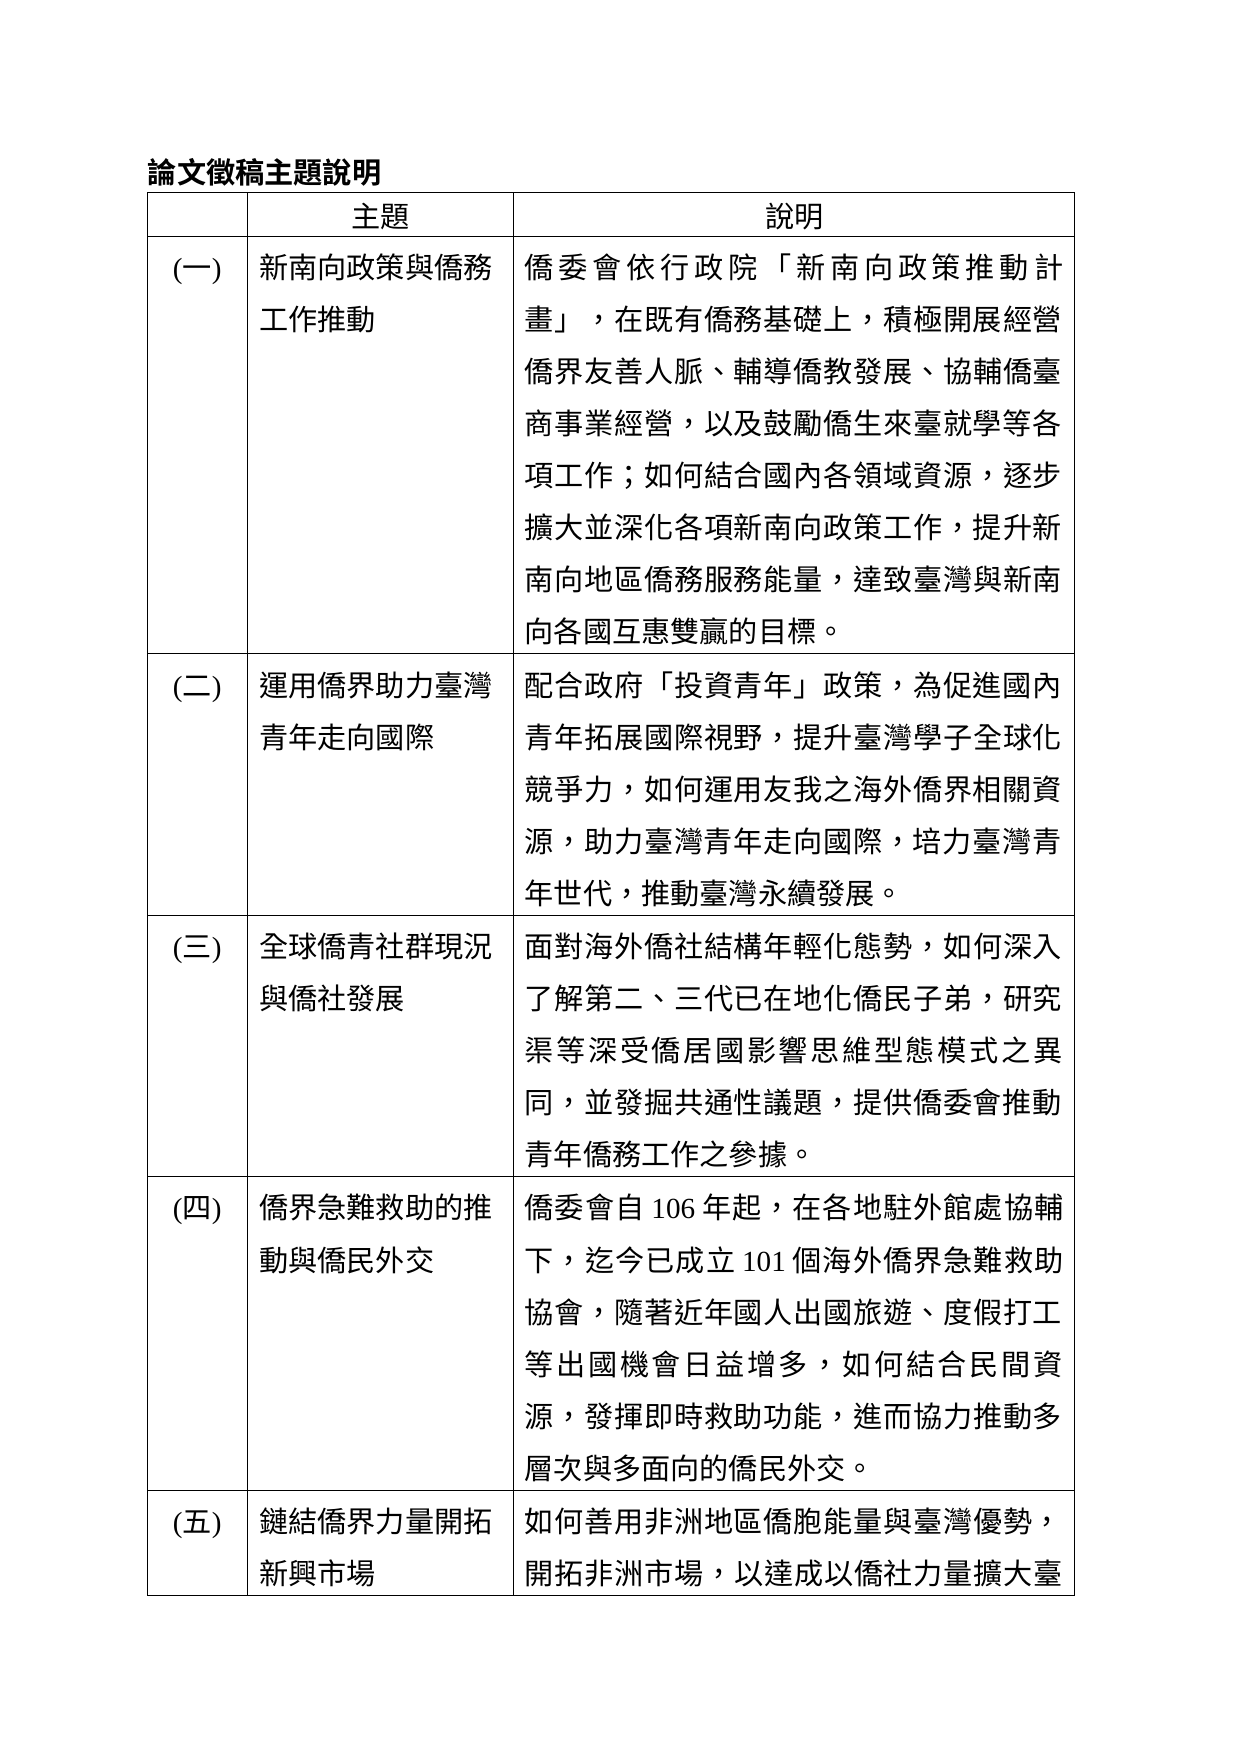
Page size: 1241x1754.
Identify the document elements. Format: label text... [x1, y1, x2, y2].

table_cell 配合政府「投資青年」政策，為促進國內青年拓展國際視野，提升臺灣學子全球化競爭力，如何運用友我之海外僑界相關資源，助力臺灣青年走向國際，培力臺灣青年世代，推動臺灣永續發展。 [514, 654, 1074, 915]
table_cell 全球僑青社群現況與僑社發展 [248, 916, 513, 1176]
table_cell [148, 1491, 247, 1595]
table_header 主題 [248, 193, 513, 236]
table_cell 運用僑界助力臺灣青年走向國際 [248, 654, 513, 915]
table_cell 僑界急難救助的推動與僑民外交 [248, 1177, 513, 1490]
table_cell 新南向政策與僑務工作推動 [248, 237, 513, 653]
table_cell [148, 916, 247, 1176]
table_cell 鏈結僑界力量開拓新興市場 [248, 1491, 513, 1595]
table_cell 如何善用非洲地區僑胞能量與臺灣優勢，開拓非洲市場，以達成以僑社力量擴大臺 [514, 1491, 1074, 1595]
text 論文徵稿主題說明 [148, 150, 1110, 192]
table_cell 僑委會依行政院「新南向政策推動計畫」，在既有僑務基礎上，積極開展經營僑界友善人脈、輔導僑教發展、協輔僑臺商事業經營，以及鼓勵僑生來臺就學等各項工作；如何結合國內各領域資源，逐步擴大並深化各項新南向政策工作，提升新南向地區僑務服務能量，達致臺灣與新南向各國互惠雙贏的目標。 [514, 237, 1074, 653]
table_cell 面對海外僑社結構年輕化態勢，如何深入了解第二、三代已在地化僑民子弟，研究渠等深受僑居國影響思維型態模式之異同，並發掘共通性議題，提供僑委會推動青年僑務工作之參據。 [514, 916, 1074, 1176]
table_header 說明 [514, 193, 1074, 236]
table_cell [148, 654, 247, 915]
table_cell 僑委會自106年起，在各地駐外館處協輔下，迄今已成立101個海外僑界急難救助協會，隨著近年國人出國旅遊、度假打工等出國機會日益增多，如何結合民間資源，發揮即時救助功能，進而協力推動多層次與多面向的僑民外交。 [514, 1177, 1074, 1490]
table_cell [148, 237, 247, 653]
table_header [148, 193, 247, 236]
table_cell [148, 1177, 247, 1490]
